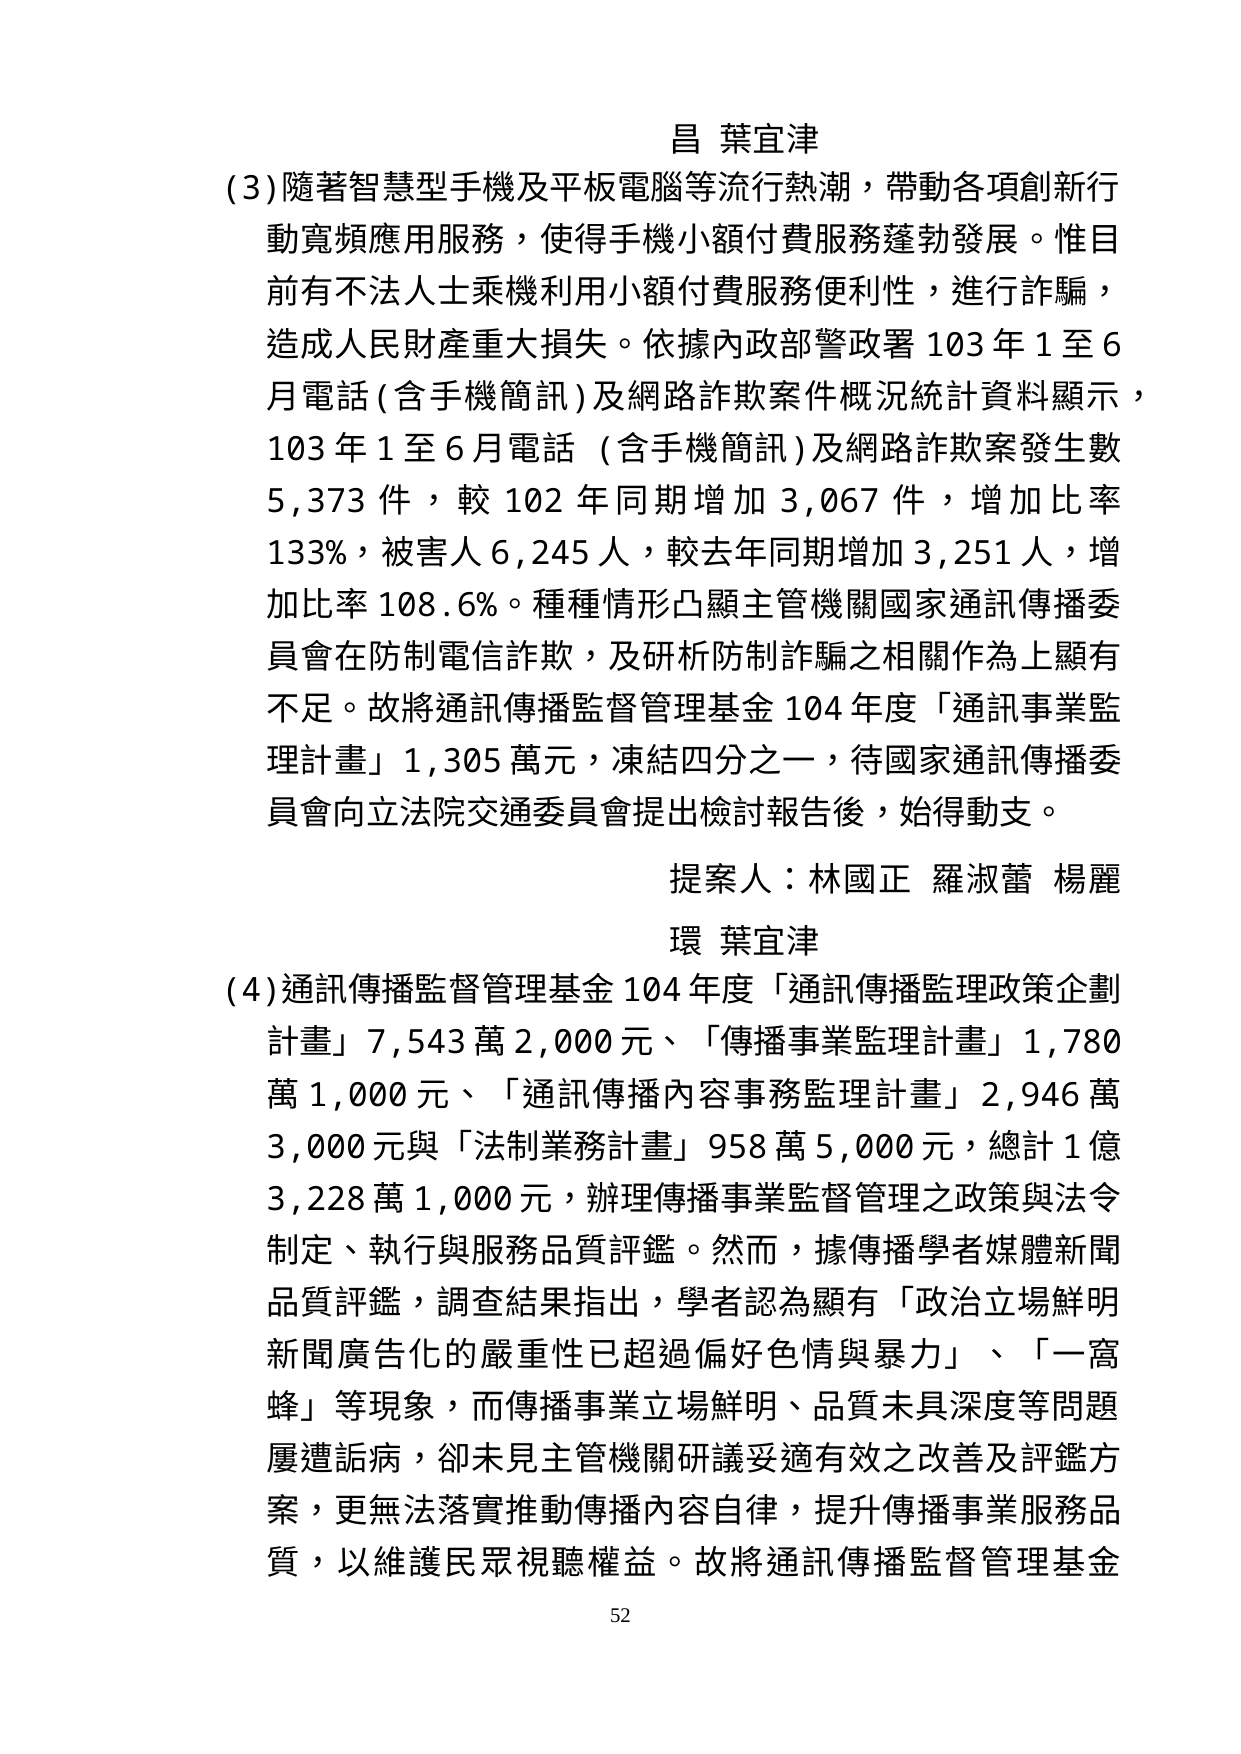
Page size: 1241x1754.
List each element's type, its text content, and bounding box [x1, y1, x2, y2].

text (3)隨著智慧型手機及平板電腦等流行熱潮，帶動各項創新行動寬頻應用服務，使得手機小額付費服務蓬勃發展。惟目前有不法人士乘機利用小額付費服務便利性，進行詐騙，造成人民財產重大損失。依據內政部警政署103年1至6月電話(含手機簡訊)及網路詐欺案件概況統計資料顯示，103年1至6月電話 (含手機簡訊)及網路詐欺案發生數5,373件，較102年同期增加3,067件，增加比率133%，被害人6,245人，較去年同期增加3,251人，增加比率108.6%。種種情形凸顯主管機關國家通訊傳播委員會在防制電信詐欺，及研析防制詐騙之相關作為上顯有不足。故將通訊傳播監督管理基金104年度「通訊事業監理計畫」1,305萬元，凍結四分之一，待國家通訊傳播委員會向立法院交通委員會提出檢討報告後，始得動支。 [221, 158, 1122, 835]
text 昌 葉宜津 [669, 96, 1122, 158]
text (4)通訊傳播監督管理基金104年度「通訊傳播監理政策企劃計畫」7,543萬2,000元、「傳播事業監理計畫」1,780萬1,000元、「通訊傳播內容事務監理計畫」2,946萬3,000元與「法制業務計畫」958萬5,000元，總計1億3,228萬1,000元，辦理傳播事業監督管理之政策與法令制定、執行與服務品質評鑑。然而，據傳播學者媒體新聞品質評鑑，調查結果指出，學者認為顯有「政治立場鮮明、新聞廣告化的嚴重性已超過偏好色情與暴力」、「一窩蜂」等現象，而傳播事業立場鮮明、品質未具深度等問題，屢遭詬病，卻未見主管機關研議妥適有效之改善及評鑑方案，更無法落實推動傳播內容自律，提升傳播事業服務品質，以維護民眾視聽權益。故將通訊傳播監督管理基金104年度「傳播事業監理計畫」1,780萬1,000元，凍結四分之一，待國家通訊傳播委員會向立法院交通委員會提出檢討報告後，始得動支。 [221, 960, 1122, 1585]
text 提案人：林國正 羅淑蕾 楊麗環 葉宜津 [669, 835, 1122, 960]
